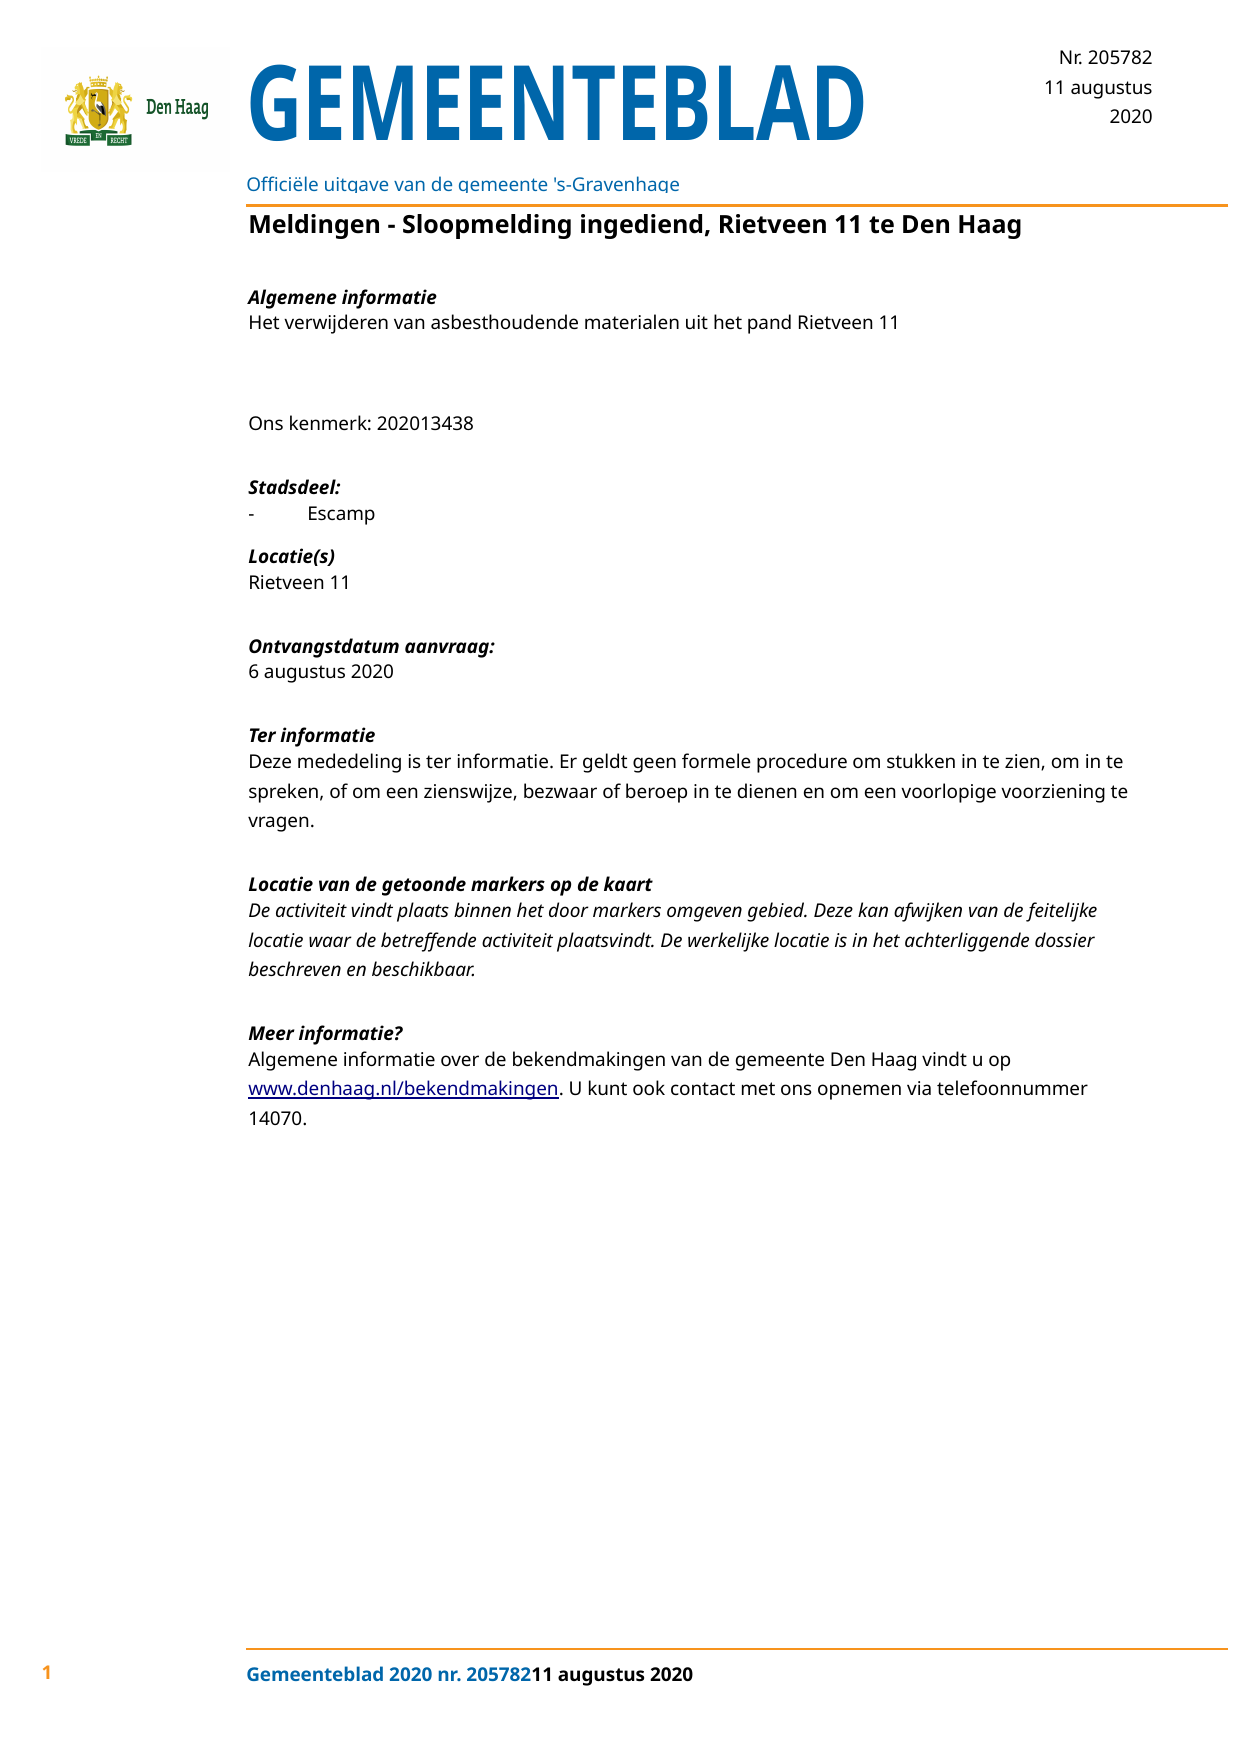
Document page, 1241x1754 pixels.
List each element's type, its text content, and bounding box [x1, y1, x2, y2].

text Rietveen 11 [248, 569, 1152, 595]
text Locatie(s) [248, 543, 1152, 569]
text Ontvangstdatum aanvraag: [248, 633, 1152, 659]
text Ons kenmerk: 202013438 [248, 410, 1152, 436]
text Deze mededeling is ter informatie. Er geldt geen formele procedure om stukken in te zien, om in te spreken, of om een zienswijze, bezwaar of beroep in te dienen en om een voorlopige voorziening te vragen. [248, 748, 1152, 833]
text Ter informatie [248, 723, 1152, 748]
text De activiteit vindt plaats binnen het door markers omgeven gebied. Deze kan afwijken van de feitelijke locatie waar de betreffende activiteit plaatsvindt. De werkelijke locatie is in het achterliggende dossier beschreven en beschikbaar. [248, 897, 1152, 982]
text Meldingen - Sloopmelding ingediend, Rietveen 11 te Den Haag [248, 207, 1152, 241]
text 6 augustus 2020 [248, 659, 1152, 684]
text Algemene informatie over de bekendmakingen van de gemeente Den Haag vindt u op www.denhaag.nl/bekendmakingen. U kunt ook contact met ons opnemen via telefoonnummer 14070. [248, 1046, 1152, 1131]
list Escamp [248, 500, 1152, 526]
text Locatie van de getoonde markers op de kaart [248, 871, 1152, 897]
picture [41, 47, 231, 172]
text Het verwijderen van asbesthoudende materialen uit het pand Rietveen 11 [248, 309, 1152, 335]
text Algemene informatie [248, 284, 1152, 309]
text Stadsdeel: [248, 474, 1152, 500]
text Meer informatie? [248, 1020, 1152, 1046]
